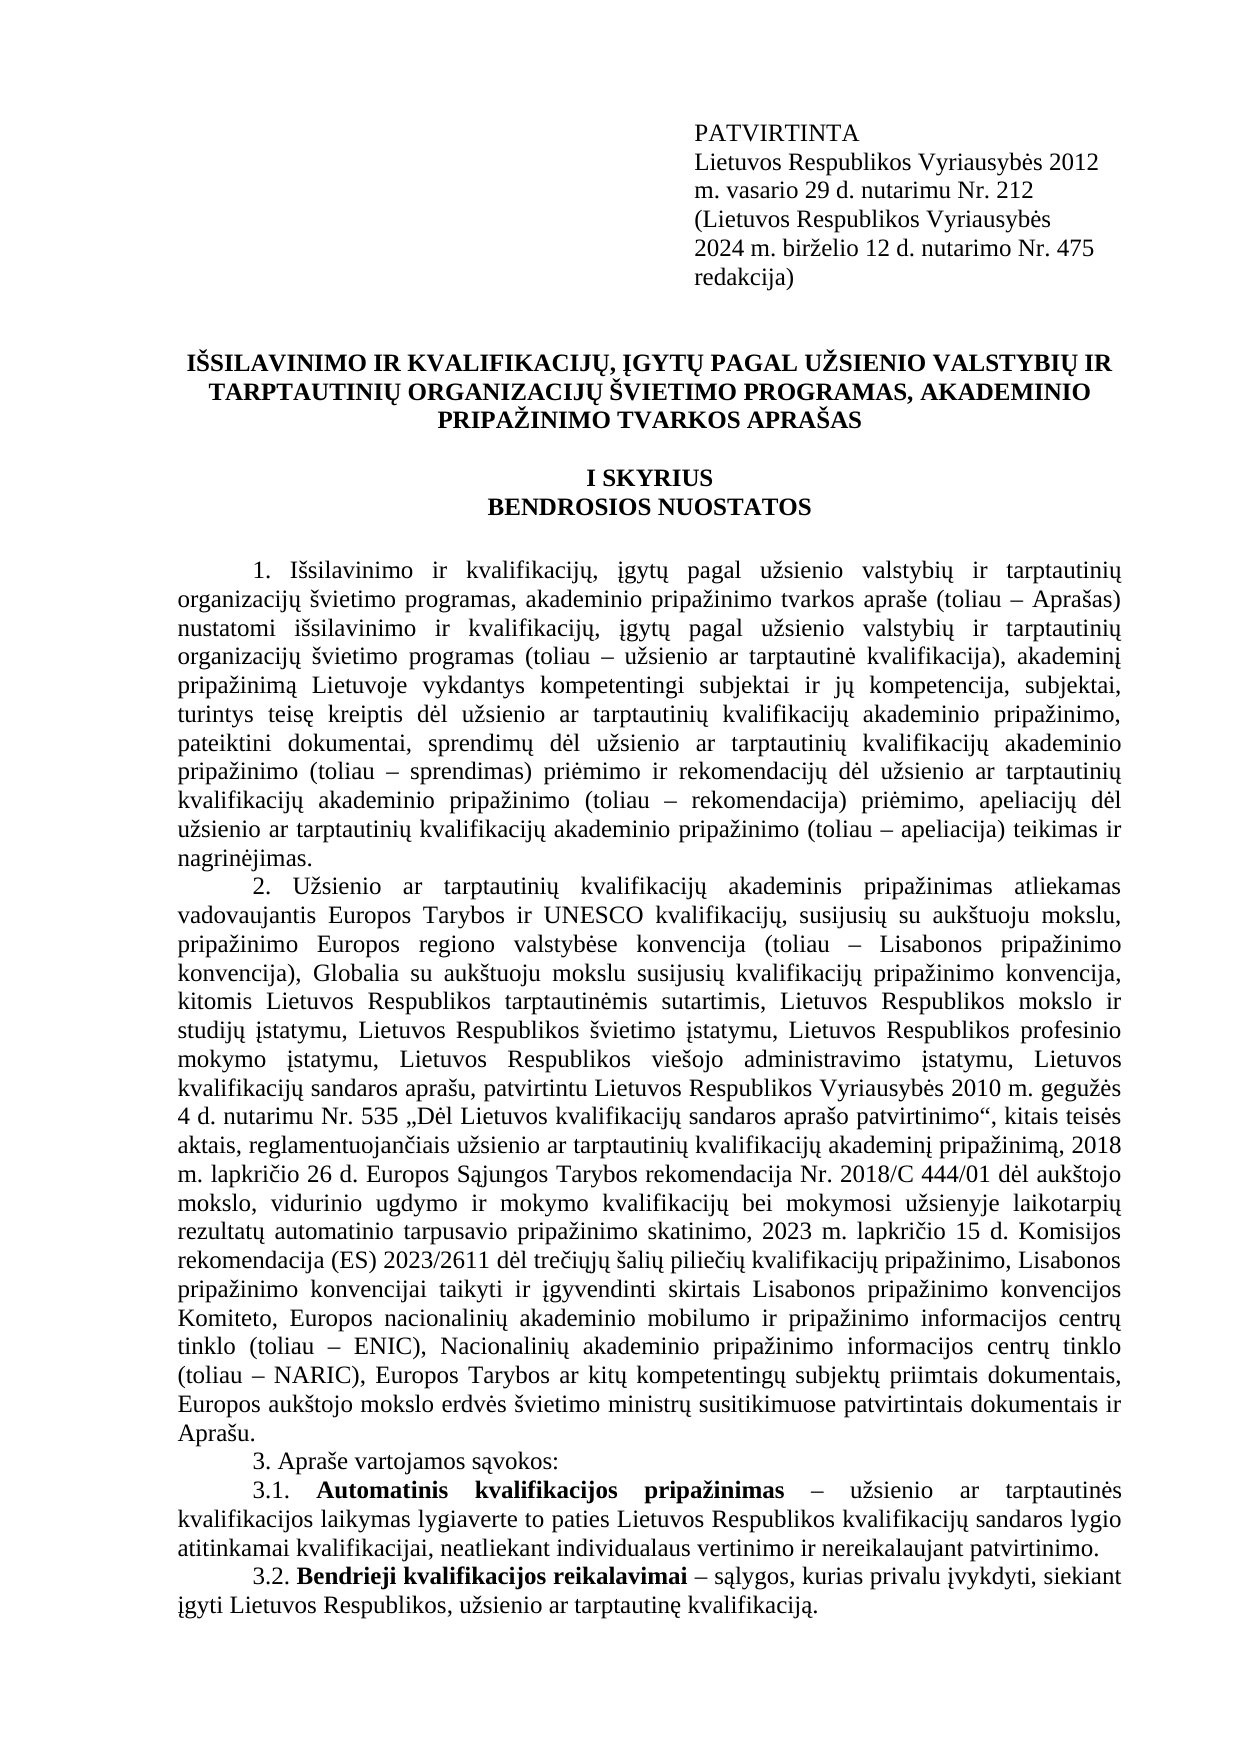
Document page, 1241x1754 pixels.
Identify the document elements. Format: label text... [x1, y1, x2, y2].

text 3.1. Automatinis kvalifikacijos pripažinimas – užsienio ar tarptautinės kvalifikacijos laikymas lygiaverte to paties Lietuvos Respublikos kvalifikacijų sandaros lygio atitinkamai kvalifikacijai, neatliekant individualaus vertinimo ir nereikalaujant patvirtinimo. [177, 1475, 1122, 1561]
text 2024 m. birželio 12 d. nutarimo Nr. 475 [694, 233, 1122, 262]
text (Lietuvos Respublikos Vyriausybės [694, 204, 1122, 233]
text 3. Apraše vartojamos sąvokos: [177, 1446, 1122, 1475]
text 1. Išsilavinimo ir kvalifikacijų, įgytų pagal užsienio valstybių ir tarptautinių organizacijų švietimo programas, akademinio pripažinimo tvarkos apraše (toliau – Aprašas) nustatomi išsilavinimo ir kvalifikacijų, įgytų pagal užsienio valstybių ir tarptautinių organizacijų švietimo programas (toliau – užsienio ar tarptautinė kvalifikacija), akademinį pripažinimą Lietuvoje vykdantys kompetentingi subjektai ir jų kompetencija, subjektai, turintys teisę kreiptis dėl užsienio ar tarptautinių kvalifikacijų akademinio pripažinimo, pateiktini dokumentai, sprendimų dėl užsienio ar tarptautinių kvalifikacijų akademinio pripažinimo (toliau – sprendimas) priėmimo ir rekomendacijų dėl užsienio ar tarptautinių kvalifikacijų akademinio pripažinimo (toliau – rekomendacija) priėmimo, apeliacijų dėl užsienio ar tarptautinių kvalifikacijų akademinio pripažinimo (toliau – apeliacija) teikimas ir nagrinėjimas. [177, 555, 1122, 871]
text Išsilavinimo ir kvalifikacijų, įgytų pagal užsienio valstybių ir tarptautinių organizacijų švietimo programas, AKADEMINIO PRIPAŽINIMO TVARKOS APRAŠAS [177, 348, 1122, 434]
text 3.2. Bendrieji kvalifikacijos reikalavimai – sąlygos, kurias privalu įvykdyti, siekiant įgyti Lietuvos Respublikos, užsienio ar tarptautinę kvalifikaciją. [177, 1561, 1122, 1619]
text 2. Užsienio ar tarptautinių kvalifikacijų akademinis pripažinimas atliekamas vadovaujantis Europos Tarybos ir UNESCO kvalifikacijų, susijusių su aukštuoju mokslu, pripažinimo Europos regiono valstybėse konvencija (toliau – Lisabonos pripažinimo konvencija), Globalia su aukštuoju mokslu susijusių kvalifikacijų pripažinimo konvencija, kitomis Lietuvos Respublikos tarptautinėmis sutartimis, Lietuvos Respublikos mokslo ir studijų įstatymu, Lietuvos Respublikos švietimo įstatymu, Lietuvos Respublikos profesinio mokymo įstatymu, Lietuvos Respublikos viešojo administravimo įstatymu, Lietuvos kvalifikacijų sandaros aprašu, patvirtintu Lietuvos Respublikos Vyriausybės 2010 m. gegužės 4 d. nutarimu Nr. 535 „Dėl Lietuvos kvalifikacijų sandaros aprašo patvirtinimo“, kitais teisės aktais, reglamentuojančiais užsienio ar tarptautinių kvalifikacijų akademinį pripažinimą, 2018 m. lapkričio 26 d. Europos Sąjungos Tarybos rekomendacija Nr. 2018/C 444/01 dėl aukštojo mokslo, vidurinio ugdymo ir mokymo kvalifikacijų bei mokymosi užsienyje laikotarpių rezultatų automatinio tarpusavio pripažinimo skatinimo, 2023 m. lapkričio 15 d. Komisijos rekomendacija (ES) 2023/2611 dėl trečiųjų šalių piliečių kvalifikacijų pripažinimo, Lisabonos pripažinimo konvencijai taikyti ir įgyvendinti skirtais Lisabonos pripažinimo konvencijos Komiteto, Europos nacionalinių akademinio mobilumo ir pripažinimo informacijos centrų tinklo (toliau – ENIC), Nacionalinių akademinio pripažinimo informacijos centrų tinklo (toliau – NARIC), Europos Tarybos ar kitų kompetentingų subjektų priimtais dokumentais, Europos aukštojo mokslo erdvės švietimo ministrų susitikimuose patvirtintais dokumentais ir Aprašu. [177, 871, 1122, 1446]
text m. vasario 29 d. nutarimu Nr. 212 [694, 176, 1122, 204]
text BENDROSIOS NUOSTATOS [177, 492, 1122, 521]
text I SKYRIUS [177, 463, 1122, 492]
text PATVIRTINTA [177, 118, 1122, 147]
text Lietuvos Respublikos Vyriausybės 2012 [694, 147, 1122, 176]
text redakcija) [694, 262, 1122, 291]
